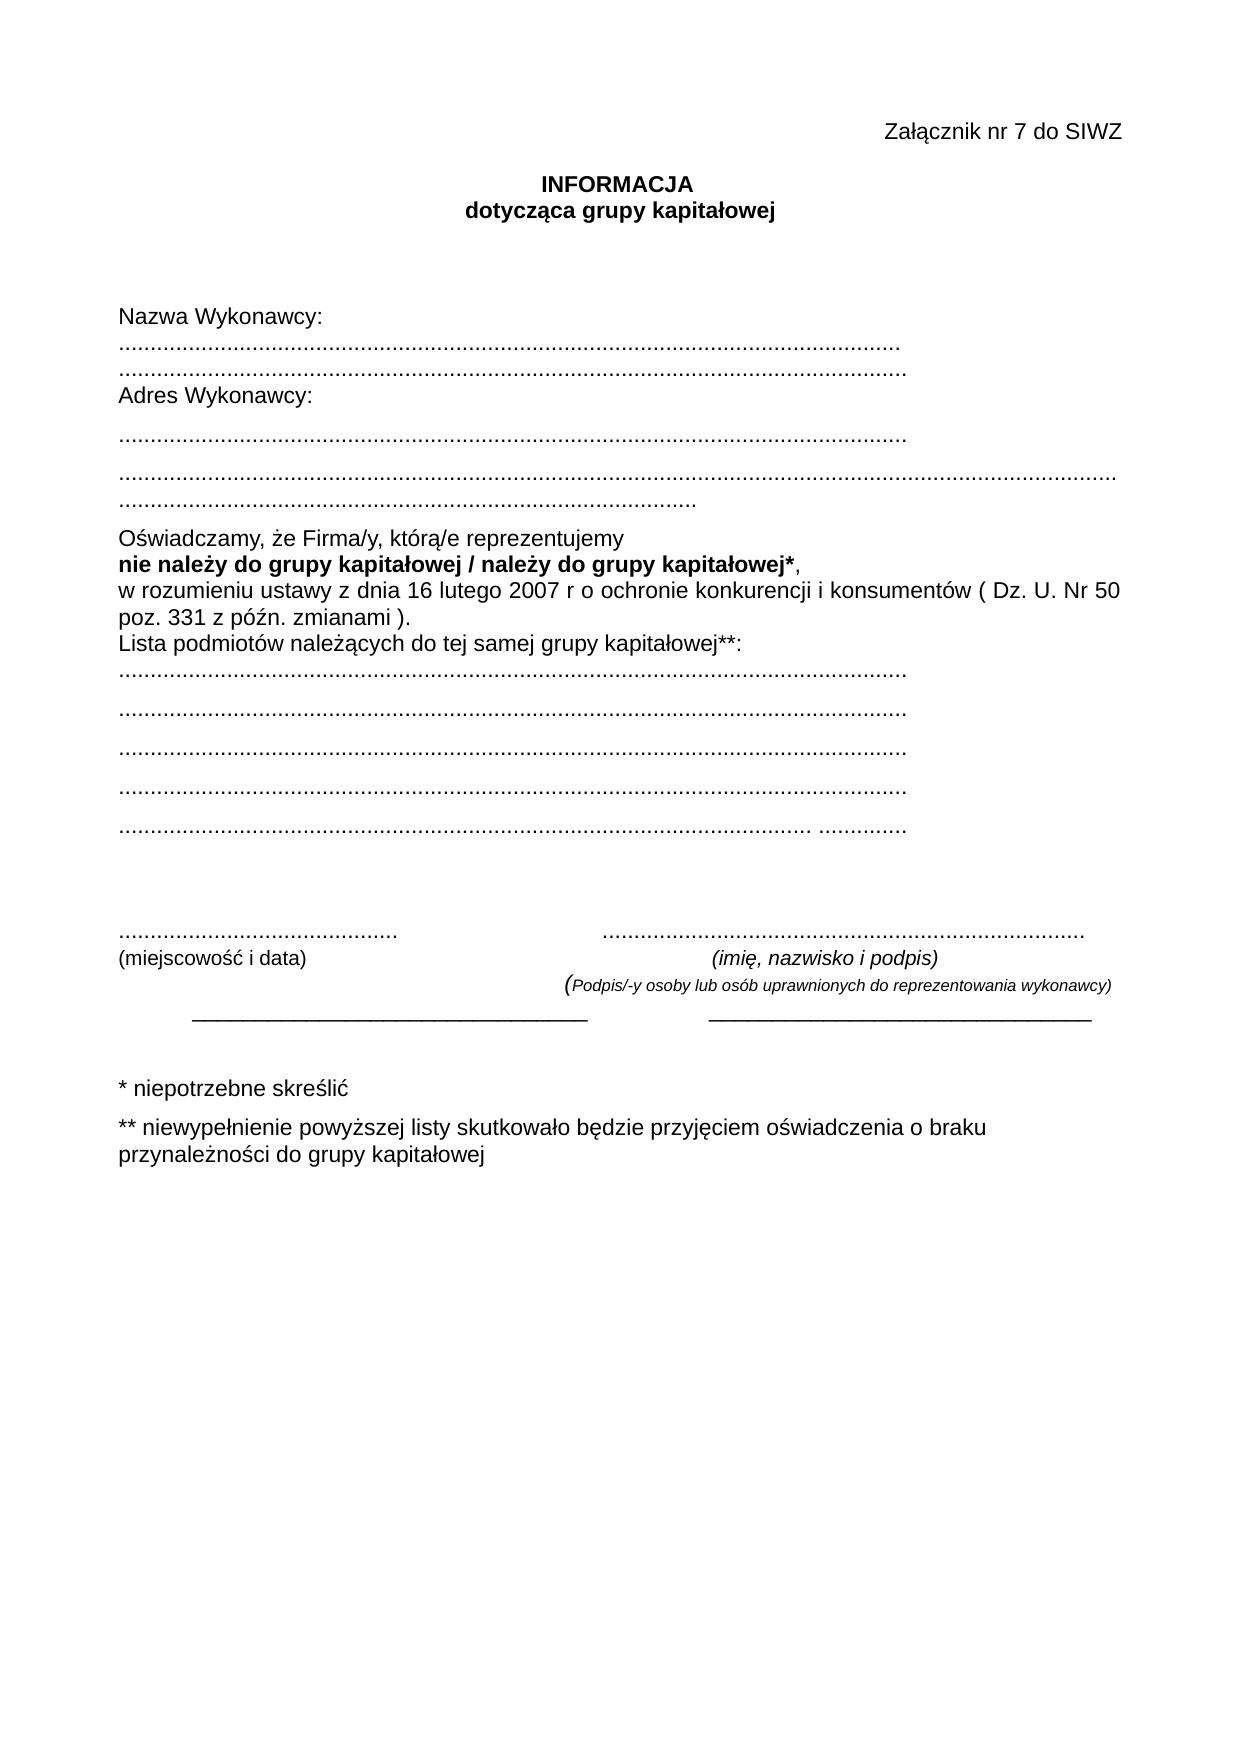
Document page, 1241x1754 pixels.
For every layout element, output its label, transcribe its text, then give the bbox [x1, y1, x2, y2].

text (miejscowość i data) (imię, nazwisko i podpis) (Podpis/-y osoby lub osób uprawnionych do reprezentowania wykonawcy) [118, 943, 1122, 996]
text ............................................................................................................................ [118, 773, 1122, 799]
text ............................................ ............................................................................ [118, 917, 1122, 943]
text nie należy do grupy kapitałowej / należy do grupy kapitałowej*, [118, 551, 1122, 577]
text Nazwa Wykonawcy: [118, 303, 1122, 329]
text ............................................................................................................................ [118, 695, 1122, 722]
text dotycząca grupy kapitałowej [118, 197, 1122, 223]
text ............................................................................................................................ [118, 734, 1122, 760]
title INFORMACJA [118, 171, 1122, 197]
text Oświadczamy, że Firma/y, którą/e reprezentujemy [118, 524, 1122, 551]
text _______________________________ ______________________________ [118, 996, 1122, 1023]
text ........................................................................................................................... [118, 329, 1122, 355]
text ........................................................................................................................................................................................................................................................ [118, 459, 1122, 512]
text * niepotrzebne skreślić [118, 1075, 1122, 1102]
text Adres Wykonawcy: [118, 382, 1122, 408]
text Lista podmiotów należących do tej samej grupy kapitałowej**: [118, 630, 1122, 656]
text ............................................................................................................................ [118, 656, 1122, 683]
text ............................................................................................................. .............. [118, 812, 1122, 838]
title Załącznik nr 7 do SIWZ [118, 118, 1122, 144]
text ............................................................................................................................ [118, 355, 1122, 382]
text ............................................................................................................................ [118, 421, 1122, 447]
text w rozumieniu ustawy z dnia 16 lutego 2007 r o ochronie konkurencji i konsumentów ( Dz. U. Nr 50 poz. 331 z późn. zmianami ). [118, 577, 1122, 630]
text ** niewypełnienie powyższej listy skutkowało będzie przyjęciem oświadczenia o braku przynależności do grupy kapitałowej [118, 1114, 1122, 1167]
